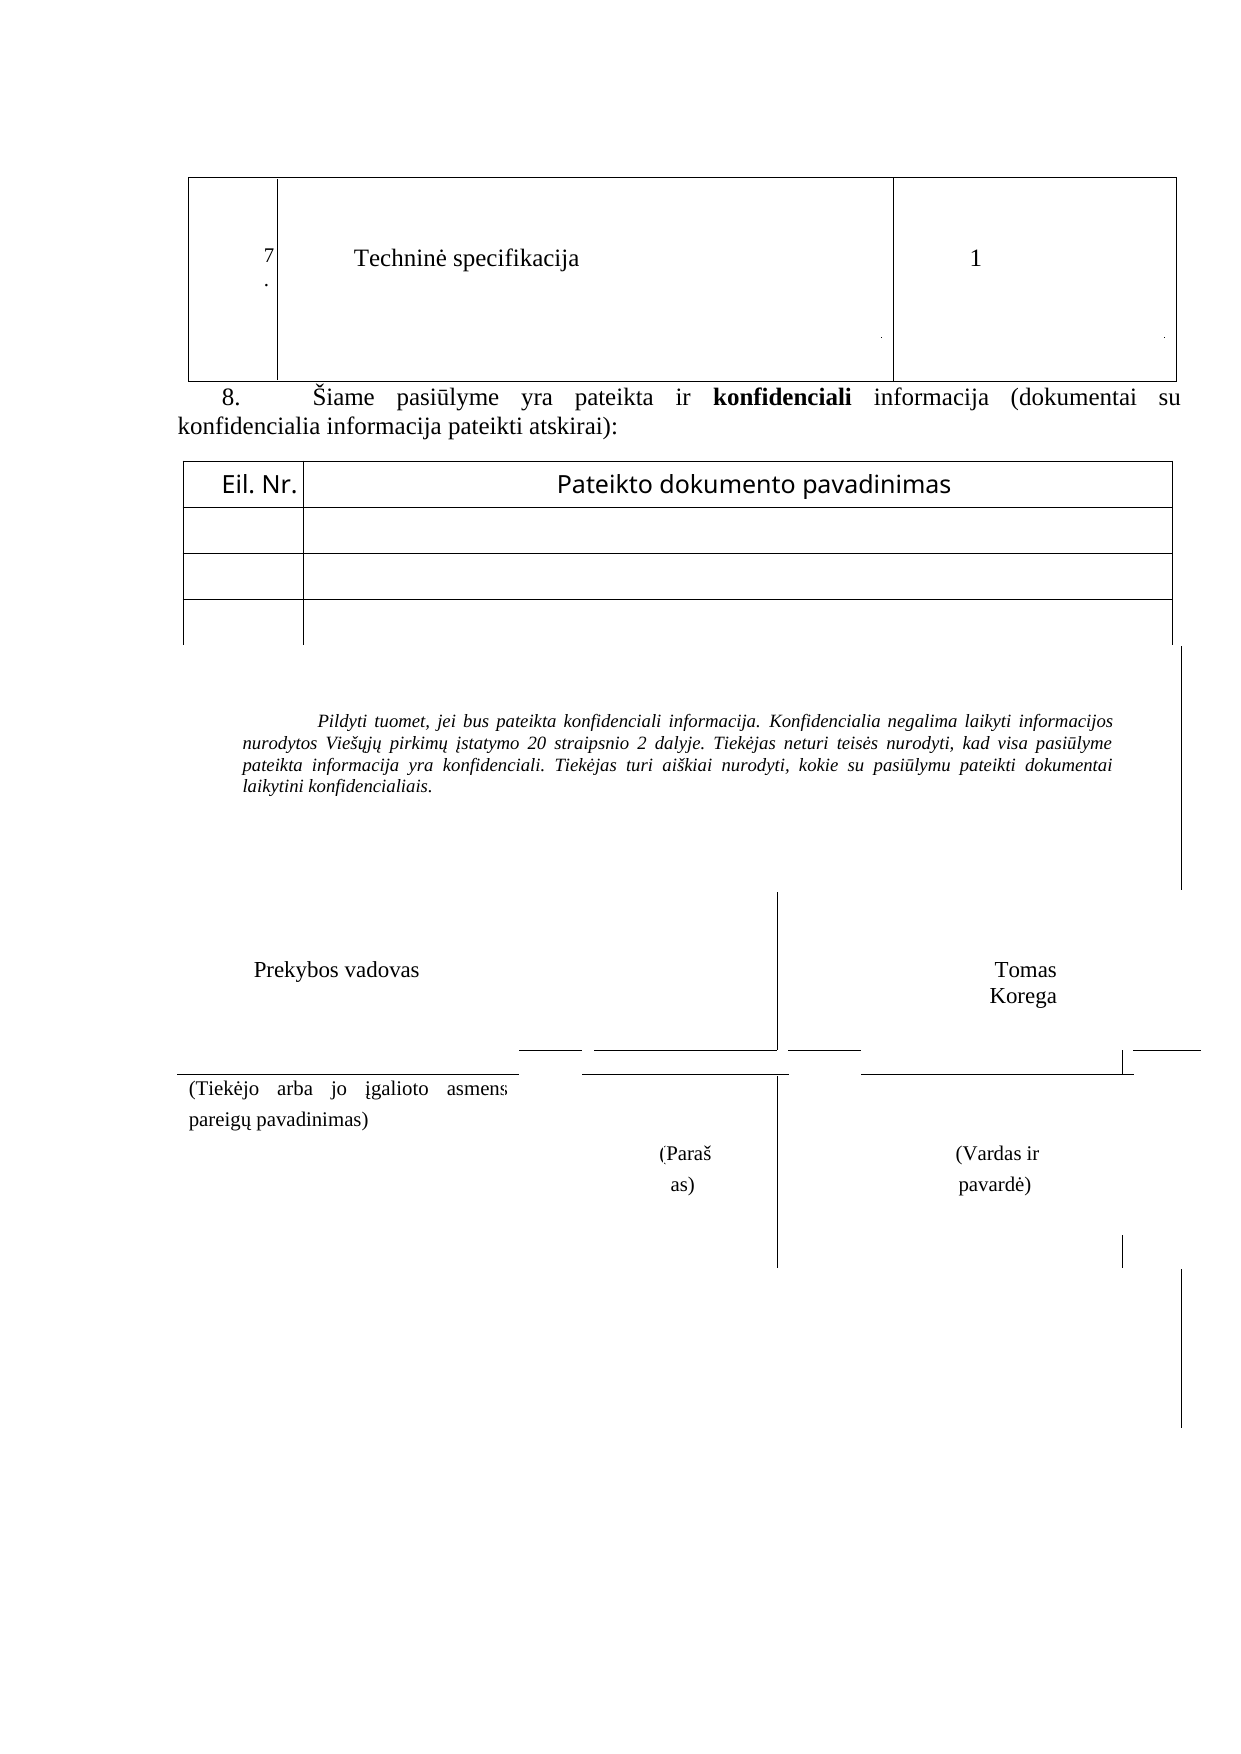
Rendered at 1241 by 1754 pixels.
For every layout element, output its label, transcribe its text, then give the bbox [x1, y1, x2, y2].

table_cell [184, 508, 303, 553]
table_header [861, 892, 873, 1049]
table_cell [189, 178, 199, 381]
text Pildyti tuomet, jei bus pateikta konfidenciali informacija. Konfidencialia negalima laikyti informacijos nurodytos Viešųjų pirkimų įstatymo 20 straipsnio 2 dalyje. Tiekėjas neturi teisės nurodyti, kad visa pasiūlyme pateikta informacija yra konfidenciali. Tiekėjas turi aiškiai nurodyti, kokie su pasiūlymu pateikti dokumentai laikytini konfidencialiais. [178, 646, 1180, 797]
table_header [519, 892, 582, 1049]
table_header [519, 1051, 582, 1074]
table_cell [861, 1230, 873, 1269]
table_header [1123, 1050, 1133, 1074]
table_header [664, 892, 776, 1049]
table_header [789, 892, 861, 1049]
table_cell [582, 1230, 594, 1269]
table_cell Techninė specifikacija [333, 178, 893, 381]
table_cell 1 [894, 178, 1176, 381]
table_header [1134, 892, 1201, 1049]
table_header Eil. Nr. [184, 462, 303, 507]
table_header [861, 1050, 873, 1074]
table_cell (Tiekėjo arba jo įgalioto asmens pareigų pavadinimas) [177, 1075, 519, 1269]
table_header [1134, 1051, 1201, 1074]
table_header Prekybos vadovas [177, 891, 519, 1074]
table_cell [304, 508, 1172, 553]
table_cell [519, 1076, 582, 1229]
table_header [784, 892, 788, 1049]
table_header [595, 892, 663, 1049]
table_cell [789, 1076, 861, 1229]
table_cell [184, 600, 303, 645]
table_cell [789, 1230, 861, 1269]
table_cell [184, 554, 303, 599]
table_cell [582, 1076, 594, 1229]
table_header Tomas Korega [874, 892, 1121, 1073]
table_header [789, 1051, 861, 1074]
table_header [582, 891, 788, 1074]
table_cell 7. [200, 179, 277, 380]
table_cell [1134, 1235, 1201, 1269]
table_cell [278, 179, 332, 380]
table_cell [1123, 1076, 1133, 1234]
table_cell [519, 1230, 582, 1269]
table_cell [304, 600, 1172, 645]
table_cell [1134, 1076, 1201, 1234]
table_cell [304, 554, 1172, 599]
table_cell (Vardas ir pavardė) [874, 1076, 1121, 1268]
table_cell (Parašas) [595, 1076, 776, 1268]
table_cell [777, 1075, 788, 1269]
table_header [1123, 892, 1133, 1049]
table_header Pateikto dokumento pavadinimas [304, 462, 1172, 507]
table_header [582, 892, 594, 1049]
list Šiame pasiūlyme yra pateikta ir konfidenciali informacija (dokumentai su konfidencialia informacija pateikti atskirai): [177, 382, 1181, 440]
table_cell [861, 1076, 873, 1229]
